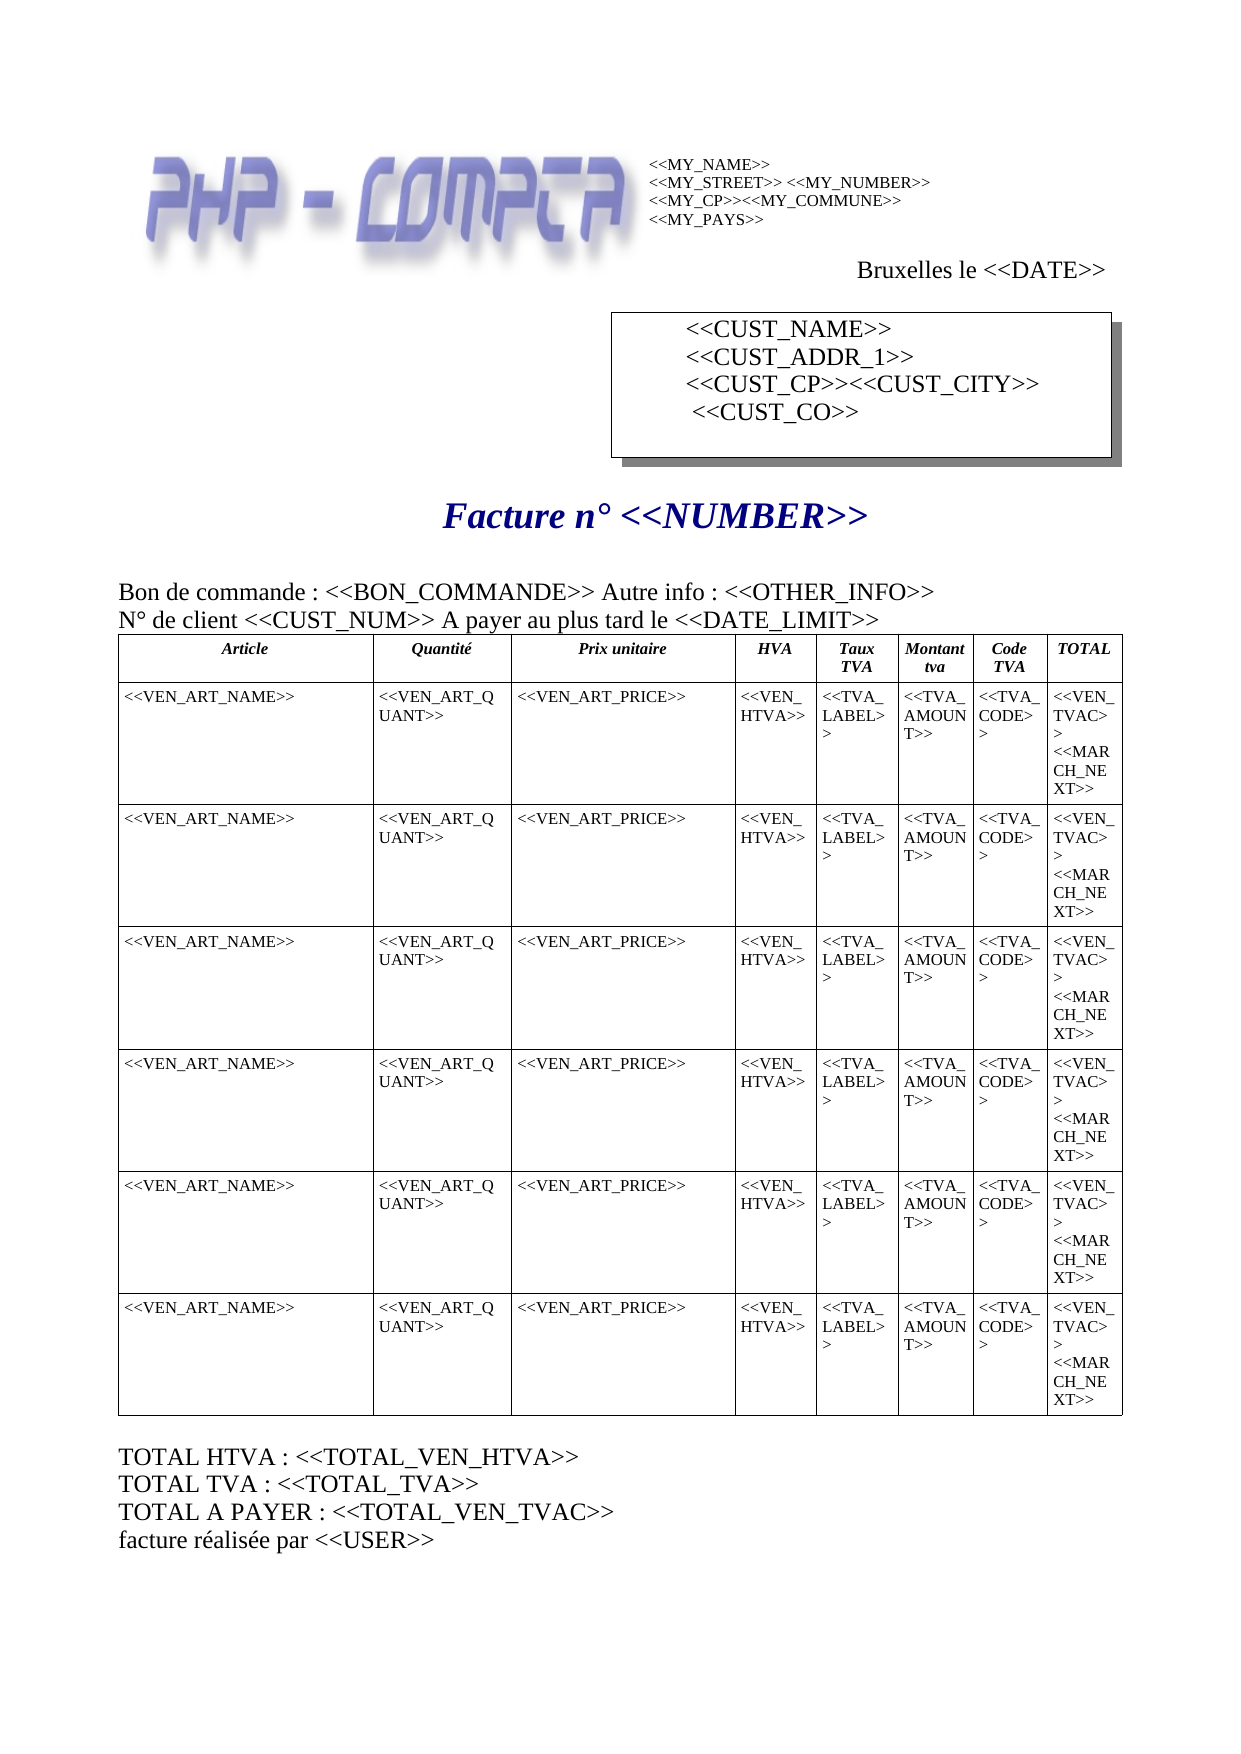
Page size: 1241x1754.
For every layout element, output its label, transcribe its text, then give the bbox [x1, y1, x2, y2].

table_cell <<VEN_HTVA>> [736, 1050, 816, 1171]
table_cell <<VEN_ART_NAME>> [119, 927, 373, 1048]
table_cell <<TVA_LABEL>> [817, 1050, 898, 1171]
table_cell <<VEN_ART_QUANT>> [374, 927, 511, 1048]
table_cell <<TVA_CODE>> [974, 683, 1047, 804]
table_cell <<TVA_AMOUNT>> [899, 805, 973, 926]
table_header Article [119, 635, 373, 682]
table_header HVA [736, 635, 816, 682]
table_cell <<VEN_ART_QUANT>> [374, 1172, 511, 1293]
text <<CUST_ADDR_1>> [612, 339, 1111, 367]
picture [114, 118, 649, 291]
table_cell <<VEN_TVAC>> <<MARCH_NEXT>> [1048, 1172, 1122, 1293]
table_cell <<VEN_HTVA>> [736, 683, 816, 804]
table_cell <<VEN_ART_PRICE>> [512, 805, 735, 926]
text <<MY_CP>><<MY_COMMUNE>> [649, 192, 1122, 210]
table_header Taux TVA [817, 635, 898, 682]
table_cell <<VEN_ART_PRICE>> [512, 1172, 735, 1293]
table_header Montant tva [899, 635, 973, 682]
table_cell <<VEN_ART_PRICE>> [512, 1050, 735, 1171]
table_cell <<VEN_ART_QUANT>> [374, 805, 511, 926]
table_cell <<VEN_TVAC>> <<MARCH_NEXT>> [1048, 927, 1122, 1048]
table_cell <<VEN_TVAC>> <<MARCH_NEXT>> [1048, 1050, 1122, 1171]
table_cell <<TVA_AMOUNT>> [899, 1172, 973, 1293]
table_cell <<VEN_ART_QUANT>> [374, 1050, 511, 1171]
table_cell <<VEN_HTVA>> [736, 1172, 816, 1293]
table_cell <<TVA_CODE>> [974, 1294, 1047, 1415]
text <<CUST_CO>> [612, 395, 1111, 426]
table_cell <<TVA_CODE>> [974, 1172, 1047, 1293]
table_header Prix unitaire [512, 635, 735, 682]
text Facture n° <<NUMBER>> [118, 495, 1122, 536]
text N° de client <<CUST_NUM>> A payer au plus tard le <<DATE_LIMIT>> [118, 606, 1122, 633]
table_cell <<TVA_CODE>> [974, 1050, 1047, 1171]
table_header Code TVA [974, 635, 1047, 682]
text TOTAL TVA : <<TOTAL_TVA>> [118, 1471, 1122, 1498]
text TOTAL HTVA : <<TOTAL_VEN_HTVA>> [118, 1443, 1122, 1471]
table_cell <<VEN_TVAC>> <<MARCH_NEXT>> [1048, 1294, 1122, 1415]
text Bruxelles le <<DATE>> [649, 256, 1122, 284]
table_cell <<VEN_ART_PRICE>> [512, 1294, 735, 1415]
text facture réalisée par <<USER>> [118, 1526, 1122, 1554]
text <<MY_PAYS>> [649, 210, 1122, 229]
table_cell <<VEN_ART_QUANT>> [374, 683, 511, 804]
table_cell <<TVA_AMOUNT>> [899, 1050, 973, 1171]
table_cell <<VEN_HTVA>> [736, 805, 816, 926]
table_cell <<TVA_AMOUNT>> [899, 1294, 973, 1415]
text <<CUST_NAME>> [612, 313, 1111, 339]
table_cell <<TVA_AMOUNT>> [899, 683, 973, 804]
table_header TOTAL [1048, 635, 1122, 682]
table_cell <<TVA_LABEL>> [817, 1172, 898, 1293]
table_cell <<TVA_CODE>> [974, 805, 1047, 926]
table_cell <<TVA_CODE>> [974, 927, 1047, 1048]
table_cell <<VEN_TVAC>> <<MARCH_NEXT>> [1048, 805, 1122, 926]
table_cell <<TVA_LABEL>> [817, 927, 898, 1048]
text Bon de commande : <<BON_COMMANDE>> Autre info : <<OTHER_INFO>> [118, 578, 1122, 606]
table_cell <<VEN_HTVA>> [736, 927, 816, 1048]
text TOTAL A PAYER : <<TOTAL_VEN_TVAC>> [118, 1498, 1122, 1526]
text <<MY_NAME>> [649, 155, 1122, 173]
table_cell <<VEN_ART_NAME>> [119, 805, 373, 926]
table_cell <<VEN_ART_PRICE>> [512, 683, 735, 804]
table_cell <<VEN_ART_NAME>> [119, 1294, 373, 1415]
table_cell <<TVA_LABEL>> [817, 1294, 898, 1415]
table_cell <<VEN_ART_NAME>> [119, 1172, 373, 1293]
table_cell <<VEN_ART_PRICE>> [512, 927, 735, 1048]
table_cell <<VEN_HTVA>> [736, 1294, 816, 1415]
table_cell <<VEN_TVAC>> <<MARCH_NEXT>> [1048, 683, 1122, 804]
text <<MY_STREET>> <<MY_NUMBER>> [649, 173, 1122, 192]
table_cell <<TVA_AMOUNT>> [899, 927, 973, 1048]
table_cell <<TVA_LABEL>> [817, 683, 898, 804]
table_cell <<VEN_ART_NAME>> [119, 683, 373, 804]
table_cell <<TVA_LABEL>> [817, 805, 898, 926]
table_header Quantité [374, 635, 511, 682]
table_cell <<VEN_ART_NAME>> [119, 1050, 373, 1171]
text <<CUST_CP>><<CUST_CITY>> [612, 367, 1111, 395]
table_cell <<VEN_ART_QUANT>> [374, 1294, 511, 1415]
